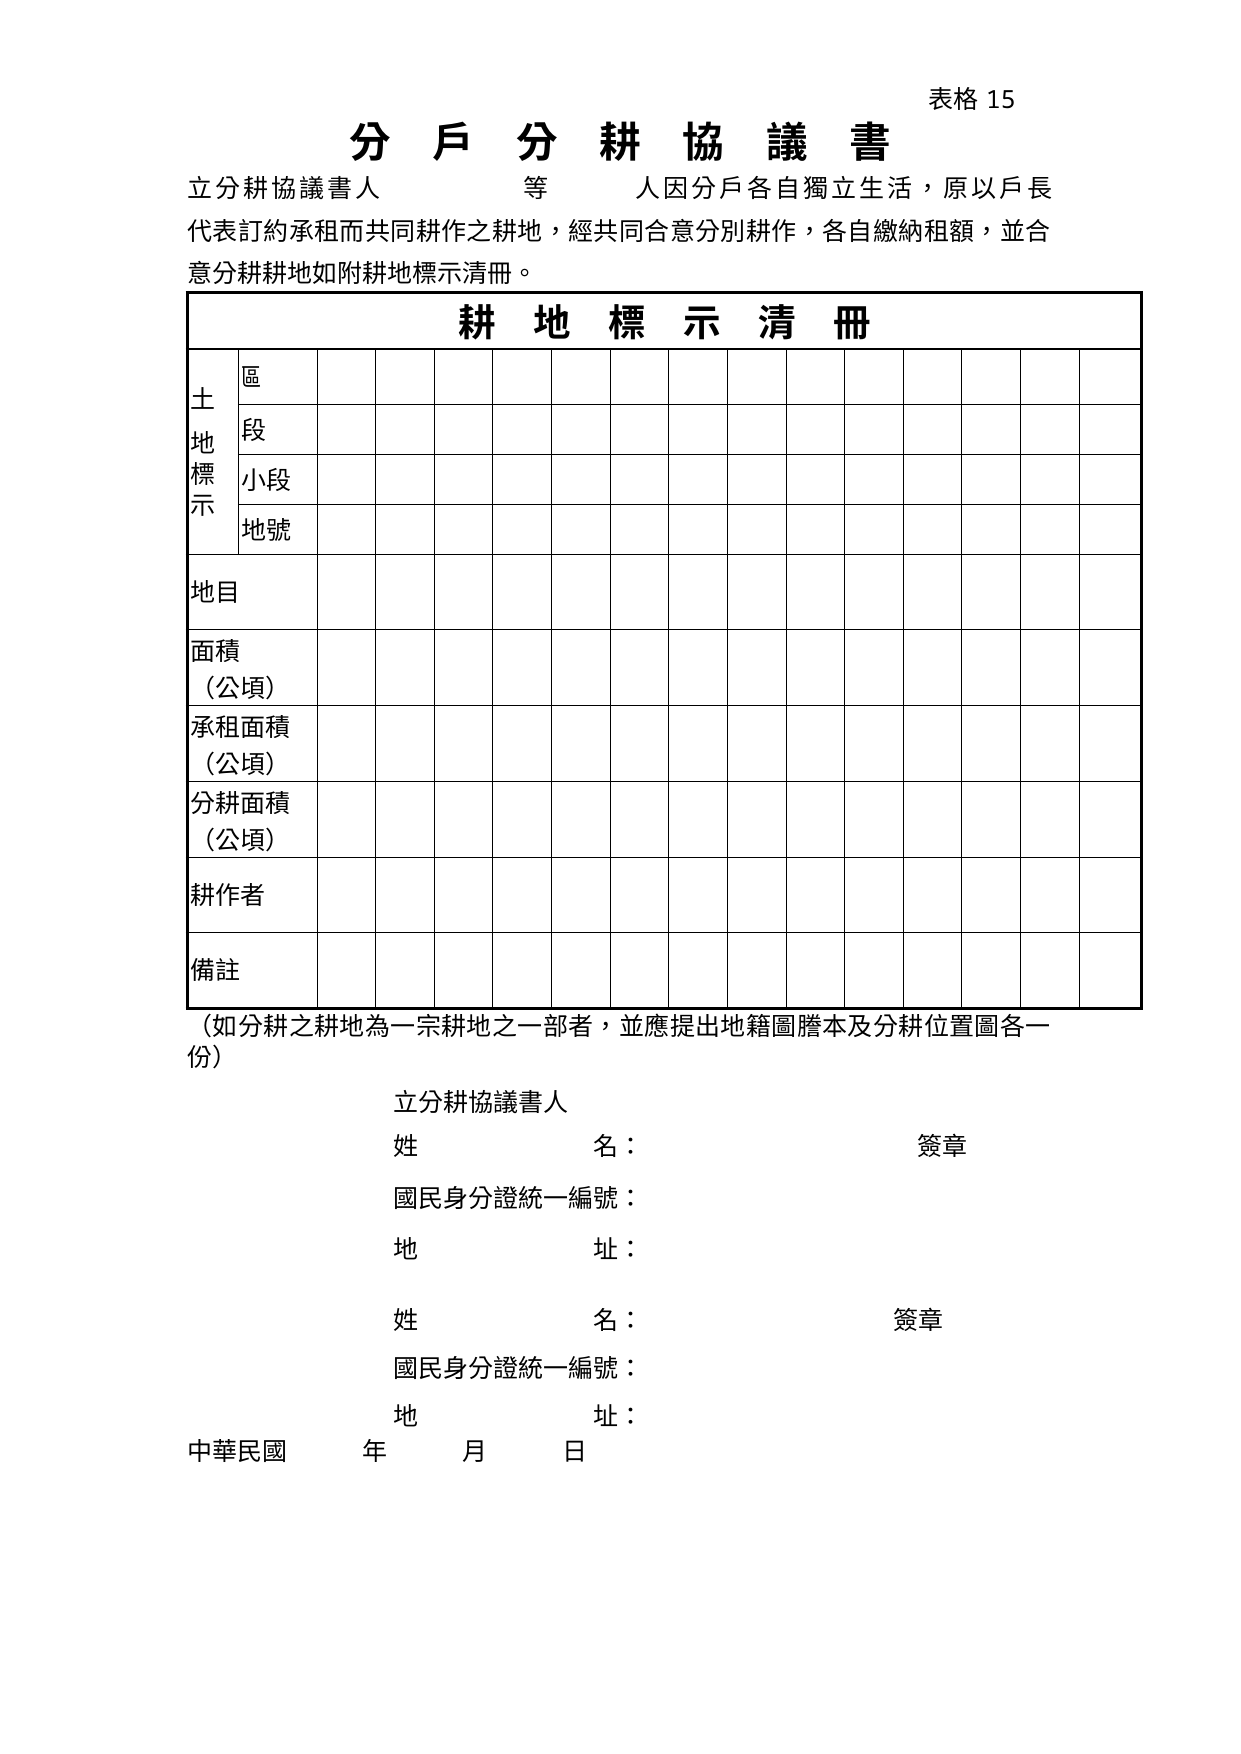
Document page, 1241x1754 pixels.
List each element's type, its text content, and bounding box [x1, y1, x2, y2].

table_cell [376, 405, 434, 454]
table_cell [845, 350, 903, 404]
table_cell [611, 505, 668, 554]
text 國民身分證統一編號： [393, 1339, 1053, 1387]
table_cell [1080, 505, 1140, 554]
text 地 址： [393, 1217, 1053, 1269]
table_cell [318, 706, 375, 781]
table_cell [669, 706, 727, 781]
table_cell [962, 505, 1020, 554]
table_cell [611, 630, 668, 705]
table_cell [611, 933, 668, 1007]
table_cell [611, 782, 668, 857]
table_cell [1021, 706, 1079, 781]
table_cell [435, 933, 492, 1007]
table_cell 土 地 標 示 [189, 350, 238, 554]
table_cell [552, 350, 610, 404]
table_cell 小段 [239, 455, 317, 504]
table_cell 區 [239, 350, 317, 404]
table_cell [318, 933, 375, 1007]
table_cell [669, 405, 727, 454]
table_cell [1021, 455, 1079, 504]
table_cell [1021, 782, 1079, 857]
text 姓 名： 簽章 [393, 1121, 1053, 1169]
table_cell [962, 858, 1020, 932]
table_cell [552, 933, 610, 1007]
table_cell [435, 405, 492, 454]
table_cell [435, 858, 492, 932]
table_cell [1021, 350, 1079, 404]
table_cell [552, 782, 610, 857]
table_cell [787, 505, 844, 554]
table_cell [611, 405, 668, 454]
table_cell [1021, 933, 1079, 1007]
table_cell 備註 [189, 933, 317, 1007]
table_cell [787, 405, 844, 454]
table_cell 耕作者 [189, 858, 317, 932]
table_cell [1021, 405, 1079, 454]
table_cell [962, 782, 1020, 857]
table_cell [318, 555, 375, 629]
table_cell [1080, 630, 1140, 705]
table_cell [1021, 858, 1079, 932]
table_cell [728, 630, 786, 705]
table_cell [435, 706, 492, 781]
table_cell [611, 555, 668, 629]
table_cell [728, 706, 786, 781]
table_cell [728, 350, 786, 404]
table_cell [552, 706, 610, 781]
table_cell [787, 782, 844, 857]
table_cell [435, 455, 492, 504]
table_cell [669, 505, 727, 554]
table_cell [904, 350, 961, 404]
table_cell [435, 782, 492, 857]
table_cell 段 [239, 405, 317, 454]
table_cell 地號 [239, 505, 317, 554]
table_cell [845, 555, 903, 629]
table_cell [493, 555, 551, 629]
table_cell [669, 933, 727, 1007]
table_cell [728, 933, 786, 1007]
table_cell [376, 858, 434, 932]
table_cell [845, 405, 903, 454]
table_cell [1080, 782, 1140, 857]
table_cell 分耕面積 （公頃） [189, 782, 317, 857]
text 中華民國 年 月 日 [187, 1435, 1053, 1467]
table_cell [435, 555, 492, 629]
table_cell [669, 555, 727, 629]
table_cell [376, 350, 434, 404]
table_cell [376, 933, 434, 1007]
table_cell [435, 630, 492, 705]
table_cell [552, 858, 610, 932]
table_cell [552, 405, 610, 454]
text 立分耕協議書人 等 人因分戶各自獨立生活，原以戶長 代表訂約承租而共同耕作之耕地，經共同合意分別耕作，各自繳納租額，並合意分耕耕地如附耕地標示清冊。 [187, 166, 1053, 291]
table_cell [493, 405, 551, 454]
text （如分耕之耕地為一宗耕地之一部者，並應提出地籍圖謄本及分耕位置圖各一份） [187, 1010, 1053, 1073]
table_cell [1080, 555, 1140, 629]
table_cell [728, 455, 786, 504]
table_cell [669, 782, 727, 857]
text 地 址： [393, 1387, 1053, 1435]
table_cell [318, 630, 375, 705]
table_cell [787, 706, 844, 781]
table_cell [376, 505, 434, 554]
table_cell [611, 706, 668, 781]
table_cell 面積 （公頃） [189, 630, 317, 705]
table_cell [904, 782, 961, 857]
table_cell [318, 405, 375, 454]
table_cell [669, 630, 727, 705]
table_cell [962, 555, 1020, 629]
table_cell [1080, 858, 1140, 932]
table_cell [435, 505, 492, 554]
table_cell [787, 555, 844, 629]
text 姓 名： 簽章 [393, 1287, 1053, 1339]
table_cell [318, 505, 375, 554]
table_cell [376, 782, 434, 857]
table_cell [376, 706, 434, 781]
table_cell [728, 405, 786, 454]
table_cell [904, 933, 961, 1007]
table_cell [552, 555, 610, 629]
table_cell [845, 505, 903, 554]
table_cell [904, 555, 961, 629]
table_cell [962, 350, 1020, 404]
table_cell [904, 706, 961, 781]
table_cell [318, 350, 375, 404]
table_cell [318, 455, 375, 504]
table_cell [845, 630, 903, 705]
table_cell [1021, 555, 1079, 629]
table_cell [904, 505, 961, 554]
table_cell [728, 782, 786, 857]
table_cell [493, 350, 551, 404]
table_header 耕 地 標 示 清 冊 [189, 294, 1140, 348]
table_cell [376, 455, 434, 504]
table_cell [376, 630, 434, 705]
table_cell [904, 858, 961, 932]
table_cell [611, 455, 668, 504]
table_cell [493, 505, 551, 554]
table_cell [845, 455, 903, 504]
table_cell [376, 555, 434, 629]
table_cell [1080, 405, 1140, 454]
table_cell [962, 455, 1020, 504]
table_cell [611, 858, 668, 932]
table_cell [845, 706, 903, 781]
table_cell [728, 858, 786, 932]
text 分 戶 分 耕 協 議 書 [187, 124, 1053, 166]
table_cell [728, 555, 786, 629]
table_cell [552, 505, 610, 554]
table_cell [669, 858, 727, 932]
text 立分耕協議書人 [393, 1073, 1053, 1121]
text 國民身分證統一編號： [393, 1169, 1053, 1217]
table_cell [787, 350, 844, 404]
table_cell [493, 933, 551, 1007]
table_cell [435, 350, 492, 404]
table_cell [904, 405, 961, 454]
table_cell [493, 782, 551, 857]
table_cell [493, 630, 551, 705]
table_cell [318, 858, 375, 932]
table_cell [787, 455, 844, 504]
table_cell [728, 505, 786, 554]
table_cell [1021, 505, 1079, 554]
table_cell 承租面積 （公頃） [189, 706, 317, 781]
table_cell [962, 933, 1020, 1007]
table_cell [845, 782, 903, 857]
table_cell [669, 350, 727, 404]
table_cell [787, 630, 844, 705]
table_cell [904, 455, 961, 504]
table_cell [962, 405, 1020, 454]
table_cell [493, 455, 551, 504]
table_cell [1080, 455, 1140, 504]
table_cell [787, 858, 844, 932]
table_cell [1080, 933, 1140, 1007]
table_cell [962, 630, 1020, 705]
table_cell 地目 [189, 555, 317, 629]
table_cell [845, 933, 903, 1007]
table_cell [1021, 630, 1079, 705]
table_cell [493, 706, 551, 781]
table_cell [845, 858, 903, 932]
table_cell [611, 350, 668, 404]
table_cell [962, 706, 1020, 781]
table_cell [318, 782, 375, 857]
table_cell [669, 455, 727, 504]
table_cell [787, 933, 844, 1007]
table_cell [1080, 706, 1140, 781]
table_cell [1080, 350, 1140, 404]
table_cell [552, 630, 610, 705]
table_cell [904, 630, 961, 705]
table_cell [552, 455, 610, 504]
table_cell [493, 858, 551, 932]
